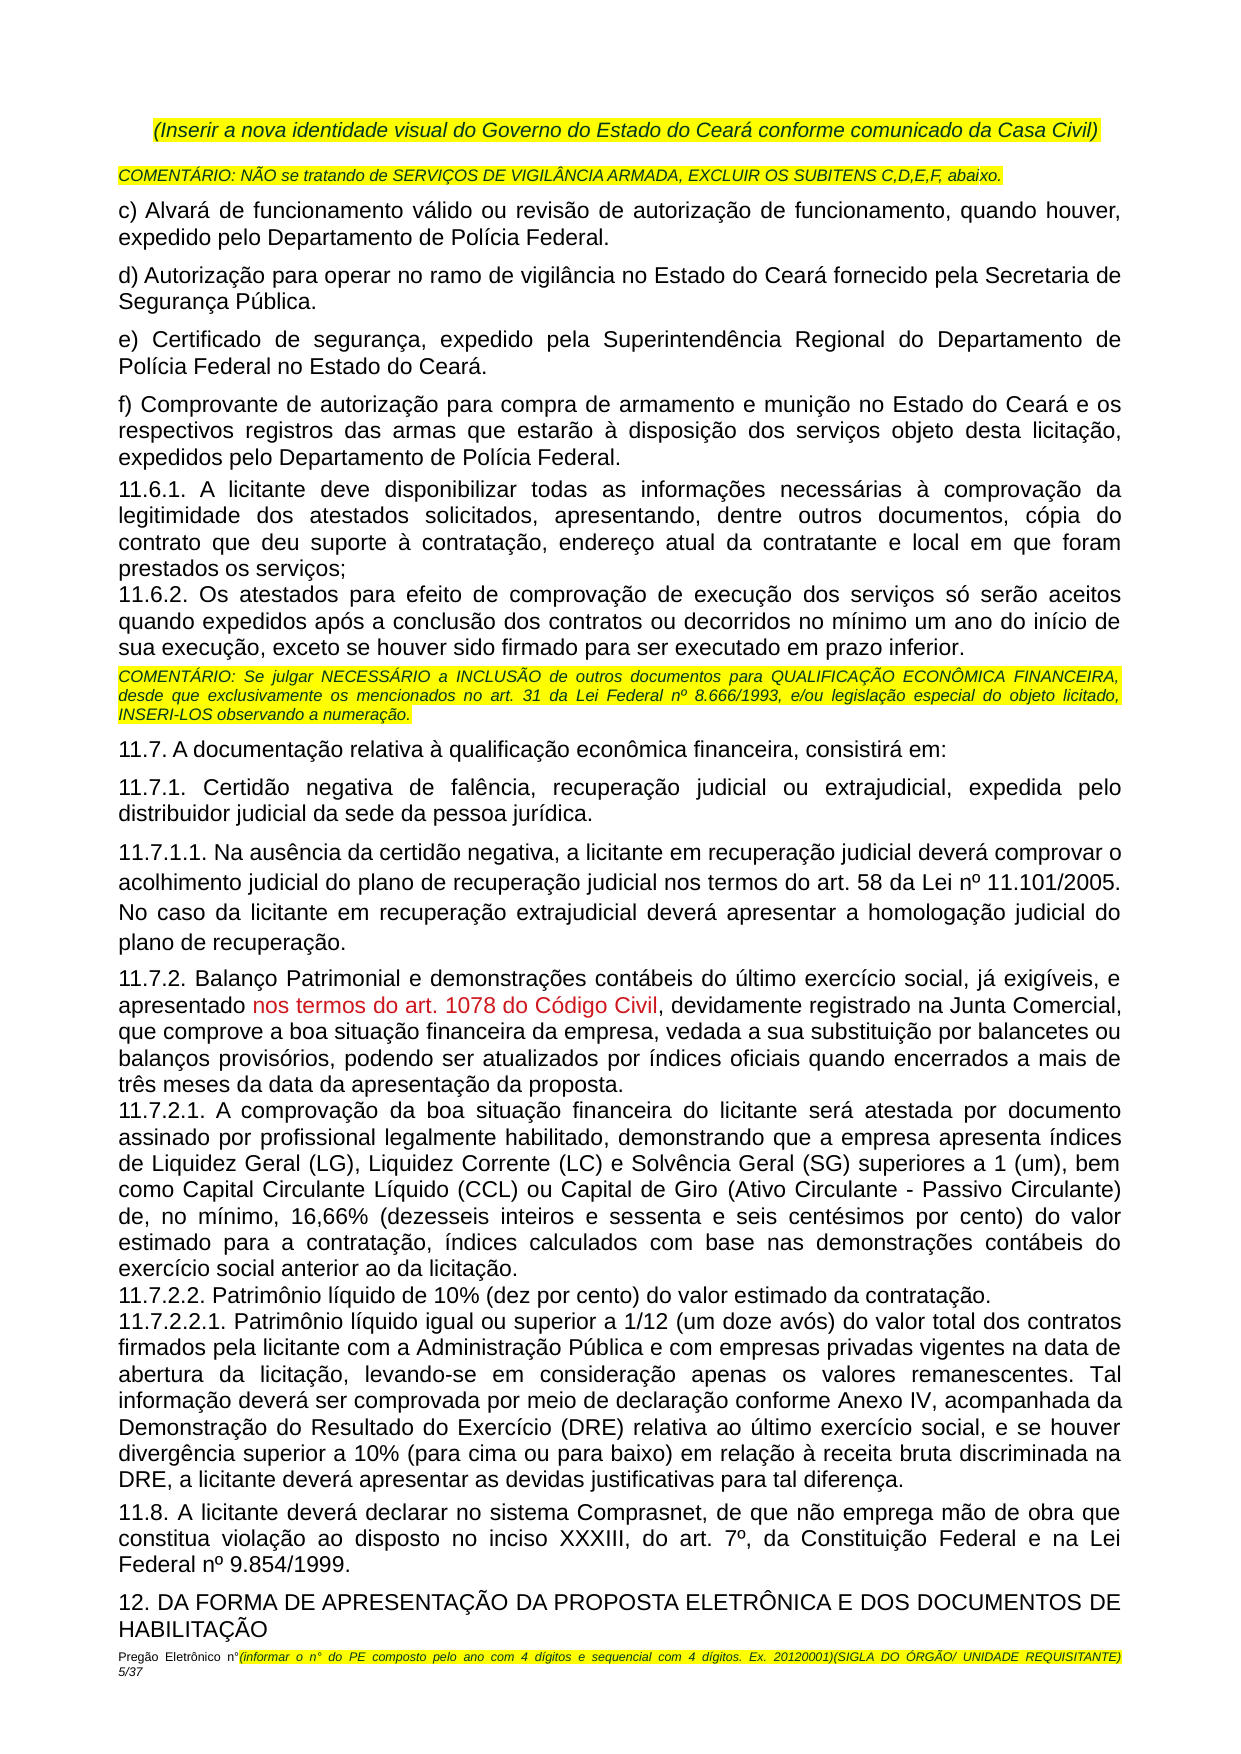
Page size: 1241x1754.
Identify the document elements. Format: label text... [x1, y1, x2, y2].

text 11.7.2. Balanço Patrimonial e demonstrações contábeis do último exercício social, já exigíveis, e apresentado nos termos do art. 1078 do Código Civil, devidamente registrado na Junta Comercial, que comprove a boa situação financeira da empresa, vedada a sua substituição por balancetes ou balanços provisórios, podendo ser atualizados por índices oficiais quando encerrados a mais de três meses da data da apresentação da proposta. [118, 965, 1122, 1097]
text c) Alvará de funcionamento válido ou revisão de autorização de funcionamento, quando houver, expedido pelo Departamento de Polícia Federal. [118, 197, 1122, 250]
text 11.7.1.1. Na ausência da certidão negativa, a licitante em recuperação judicial deverá comprovar o acolhimento judicial do plano de recuperação judicial nos termos do art. 58 da Lei nº 11.101/2005. No caso da licitante em recuperação extrajudicial deverá apresentar a homologação judicial do plano de recuperação. [118, 839, 1122, 956]
text d) Autorização para operar no ramo de vigilância no Estado do Ceará fornecido pela Secretaria de Segurança Pública. [118, 262, 1122, 314]
text 11.7.2.2. Patrimônio líquido de 10% (dez por cento) do valor estimado da contratação. [118, 1282, 1122, 1308]
text f) Comprovante de autorização para compra de armamento e munição no Estado do Ceará e os respectivos registros das armas que estarão à disposição dos serviços objeto desta licitação, expedidos pelo Departamento de Polícia Federal. [118, 391, 1122, 470]
text 11.7.2.2.1. Patrimônio líquido igual ou superior a 1/12 (um doze avós) do valor total dos contratos firmados pela licitante com a Administração Pública e com empresas privadas vigentes na data de abertura da licitação, levando-se em consideração apenas os valores remanescentes. Tal informação deverá ser comprovada por meio de declaração conforme Anexo IV, acompanhada da Demonstração do Resultado do Exercício (DRE) relativa ao último exercício social, e se houver divergência superior a 10% (para cima ou para baixo) em relação à receita bruta discriminada na DRE, a licitante deverá apresentar as devidas justificativas para tal diferença. [118, 1308, 1122, 1492]
text 11.7. A documentação relativa à qualificação econômica financeira, consistirá em: [118, 736, 1122, 762]
text 11.6.2. Os atestados para efeito de comprovação de execução dos serviços só serão aceitos quando expedidos após a conclusão dos contratos ou decorridos no mínimo um ano do início de sua execução, exceto se houver sido firmado para ser executado em prazo inferior. [118, 581, 1122, 661]
text 11.6.1. A licitante deve disponibilizar todas as informações necessárias à comprovação da legitimidade dos atestados solicitados, apresentando, dentre outros documentos, cópia do contrato que deu suporte à contratação, endereço atual da contratante e local em que foram prestados os serviços; [118, 476, 1122, 581]
text e) Certificado de segurança, expedido pela Superintendência Regional do Departamento de Polícia Federal no Estado do Ceará. [118, 326, 1122, 379]
text 11.7.1. Certidão negativa de falência, recuperação judicial ou extrajudicial, expedida pelo distribuidor judicial da sede da pessoa jurídica. [118, 774, 1122, 827]
text 12. DA FORMA DE APRESENTAÇÃO DA PROPOSTA ELETRÔNICA E DOS DOCUMENTOS DE HABILITAÇÃO [118, 1589, 1122, 1642]
text 11.8. A licitante deverá declarar no sistema Comprasnet, de que não emprega mão de obra que constitua violação ao disposto no inciso XXXIII, do art. 7º, da Constituição Federal e na Lei Federal nº 9.854/1999. [118, 1498, 1122, 1577]
text 11.7.2.1. A comprovação da boa situação financeira do licitante será atestada por documento assinado por profissional legalmente habilitado, demonstrando que a empresa apresenta índices de Liquidez Geral (LG), Liquidez Corrente (LC) e Solvência Geral (SG) superiores a 1 (um), bem como Capital Circulante Líquido (CCL) ou Capital de Giro (Ativo Circulante - Passivo Circulante) de, no mínimo, 16,66% (dezesseis inteiros e sessenta e seis centésimos por cento) do valor estimado para a contratação, índices calculados com base nas demonstrações contábeis do exercício social anterior ao da licitação. [118, 1097, 1122, 1282]
text COMENTÁRIO: Se julgar NECESSÁRIO a INCLUSÃO de outros documentos para QUALIFICAÇÃO ECONÔMICA FINANCEIRA, desde que exclusivamente os mencionados no art. 31 da Lei Federal nº 8.666/1993, e/ou legislação especial do objeto licitado, INSERI-LOS observando a numeração. [118, 666, 1122, 724]
text COMENTÁRIO: NÃO se tratando de SERVIÇOS DE VIGILÂNCIA ARMADA, EXCLUIR OS SUBITENS C,D,E,F, abaixo. [118, 166, 1122, 185]
